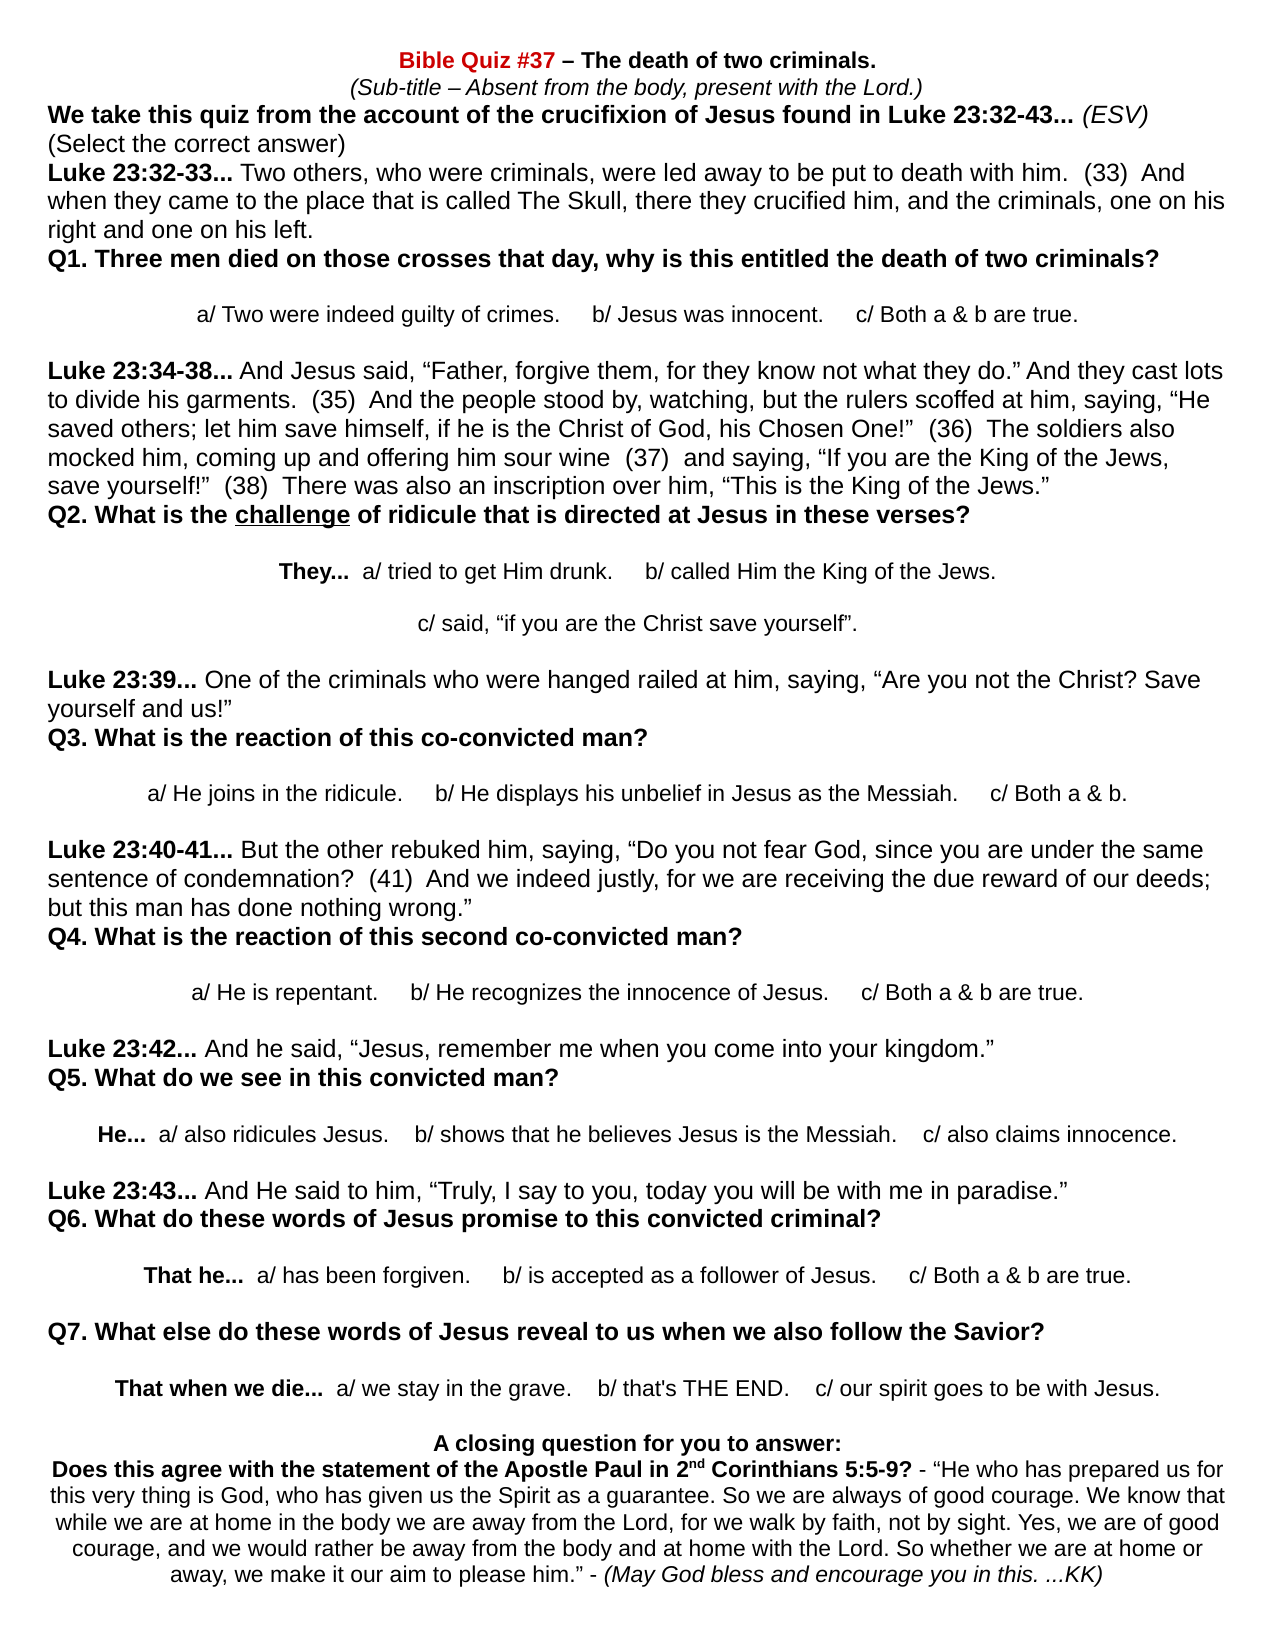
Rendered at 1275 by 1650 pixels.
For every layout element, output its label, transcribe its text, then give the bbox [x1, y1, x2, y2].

text Q4. What is the reaction of this second co-convicted man? [47, 922, 1228, 951]
text Luke 23:43... And He said to him, “Truly, I say to you, today you will be with me in paradise.” [47, 1176, 1228, 1204]
text Q1. Three men died on those crosses that day, why is this entitled the death of two criminals? [47, 244, 1228, 272]
text That when we die... a/ we stay in the grave. b/ that's THE END. c/ our spirit goes to be with Jesus. [47, 1374, 1228, 1401]
text Does this agree with the statement of the Apostle Paul in 2nd Corinthians 5:5-9? - “He who has prepared us for this very thing is God, who has given us the Spirit as a guarantee. So we are always of good courage. We know that while we are at home in the body we are away from the Lord, for we walk by faith, not by sight. Yes, we are of good courage, and we would rather be away from the body and at home with the Lord. So whether we are at home or away, we make it our aim to please him.” - (May God bless and encourage you in this. ...KK) [47, 1456, 1228, 1588]
text Q5. What do we see in this convicted man? [47, 1063, 1228, 1092]
text (Sub-title – Absent from the body, present with the Lord.) [47, 74, 1228, 100]
text Luke 23:34-38... And Jesus said, “Father, forgive them, for they know not what they do.” And they cast lots to divide his garments. (35) And the people stood by, watching, but the rulers scoffed at him, saying, “He saved others; let him save himself, if he is the Christ of God, his Chosen One!” (36) The soldiers also mocked him, coming up and offering him sour wine (37) and saying, “If you are the King of the Jews, save yourself!” (38) There was also an inscription over him, “This is the King of the Jews.” [47, 356, 1228, 500]
text They... a/ tried to get Him drunk. b/ called Him the King of the Jews. [47, 558, 1228, 584]
text We take this quiz from the account of the crucifixion of Jesus found in Luke 23:32-43... (ESV) [47, 100, 1228, 129]
text (Select the correct answer) [47, 129, 1228, 157]
text A closing question for you to answer: [47, 1430, 1228, 1456]
text Q7. What else do these words of Jesus reveal to us when we also follow the Savior? [47, 1317, 1228, 1346]
text Q2. What is the challenge of ridicule that is directed at Jesus in these verses? [47, 500, 1228, 529]
text a/ He is repentant. b/ He recognizes the innocence of Jesus. c/ Both a & b are true. [47, 979, 1228, 1006]
text That he... a/ has been forgiven. b/ is accepted as a follower of Jesus. c/ Both a & b are true. [47, 1262, 1228, 1288]
text Q3. What is the reaction of this co-convicted man? [47, 723, 1228, 752]
text a/ He joins in the ridicule. b/ He displays his unbelief in Jesus as the Messiah. c/ Both a & b. [47, 780, 1228, 807]
text a/ Two were indeed guilty of crimes. b/ Jesus was innocent. c/ Both a & b are true. [47, 301, 1228, 328]
text He... a/ also ridicules Jesus. b/ shows that he believes Jesus is the Messiah. c/ also claims innocence. [47, 1121, 1228, 1147]
text Bible Quiz #37 – The death of two criminals. [47, 47, 1228, 74]
text Luke 23:42... And he said, “Jesus, remember me when you come into your kingdom.” [47, 1034, 1228, 1063]
text c/ said, “if you are the Christ save yourself”. [47, 584, 1228, 637]
text Luke 23:32-33... Two others, who were criminals, were led away to be put to death with him. (33) And when they came to the place that is called The Skull, there they crucified him, and the criminals, one on his right and one on his left. [47, 157, 1228, 244]
text Luke 23:40-41... But the other rebuked him, saying, “Do you not fear God, since you are under the same sentence of condemnation? (41) And we indeed justly, for we are receiving the due reward of our deeds; but this man has done nothing wrong.” [47, 836, 1228, 922]
text Luke 23:39... One of the criminals who were hanged railed at him, saying, “Are you not the Christ? Save yourself and us!” [47, 665, 1228, 723]
text Q6. What do these words of Jesus promise to this convicted criminal? [47, 1204, 1228, 1233]
